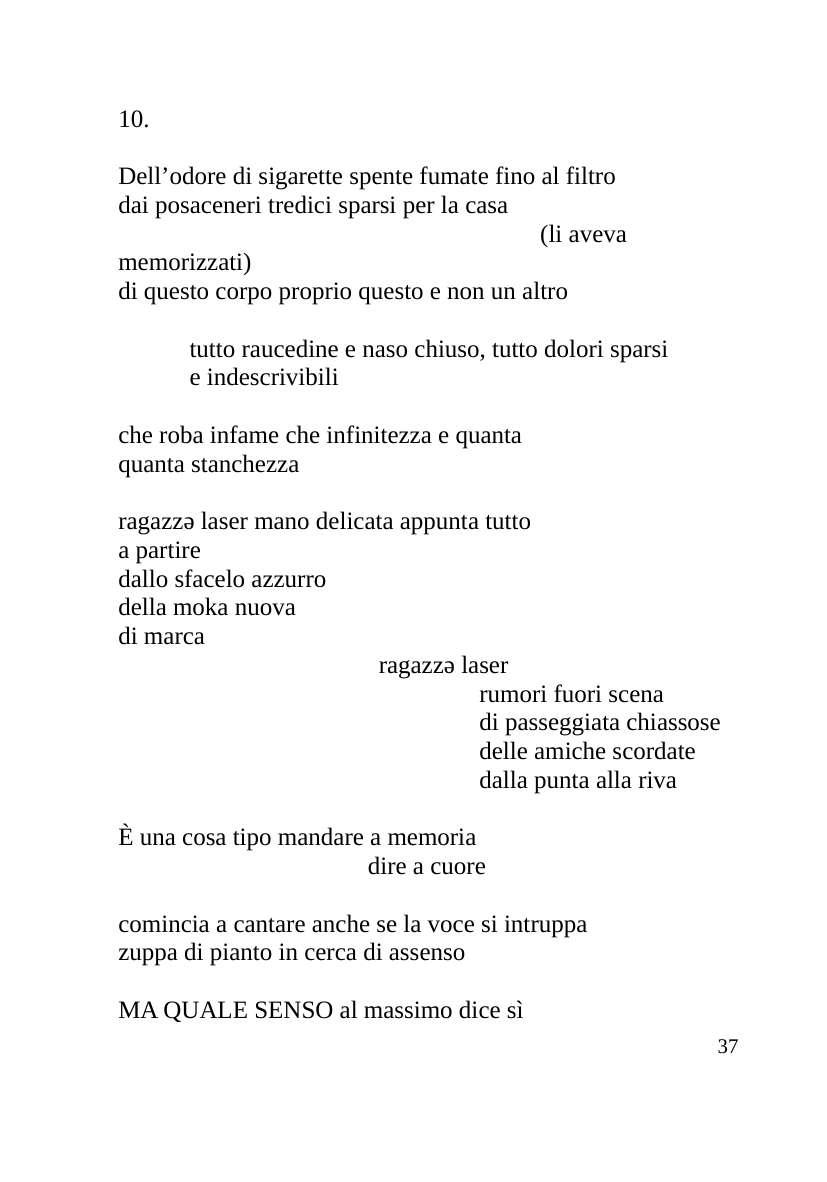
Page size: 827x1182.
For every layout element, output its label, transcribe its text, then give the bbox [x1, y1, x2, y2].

text ragazzə laser mano delicata appunta tutto [118, 506, 738, 535]
text dallo sfacelo azzurro [118, 564, 738, 592]
text 10. [118, 104, 738, 132]
text rumori fuori scena [378, 679, 738, 707]
text delle amiche scordate [378, 736, 738, 765]
text dalla punta alla riva [378, 765, 738, 794]
text di passeggiata chiassose [378, 707, 738, 736]
text di marca [118, 621, 738, 650]
text e indescrivibili [88, 362, 738, 391]
text comincia a cantare anche se la voce si intruppa [118, 909, 738, 937]
text MA QUALE SENSO al massimo dice sì [118, 995, 738, 1024]
text quanta stanchezza [118, 449, 738, 477]
text a partire [118, 535, 738, 564]
text della moka nuova [118, 592, 738, 621]
text di questo corpo proprio questo e non un altro [118, 276, 738, 305]
text È una cosa tipo mandare a memoria [118, 822, 738, 851]
text ragazzə laser [118, 650, 738, 679]
text dire a cuore [349, 851, 738, 880]
text tutto raucedine e naso chiuso, tutto dolori sparsi [88, 334, 738, 362]
text dai posaceneri tredici sparsi per la casa (li aveva memorizzati) [118, 190, 738, 276]
text zuppa di pianto in cerca di assenso [118, 937, 738, 966]
text che roba infame che infinitezza e quanta [118, 420, 738, 449]
text Dell’odore di sigarette spente fumate fino al filtro [118, 161, 738, 190]
